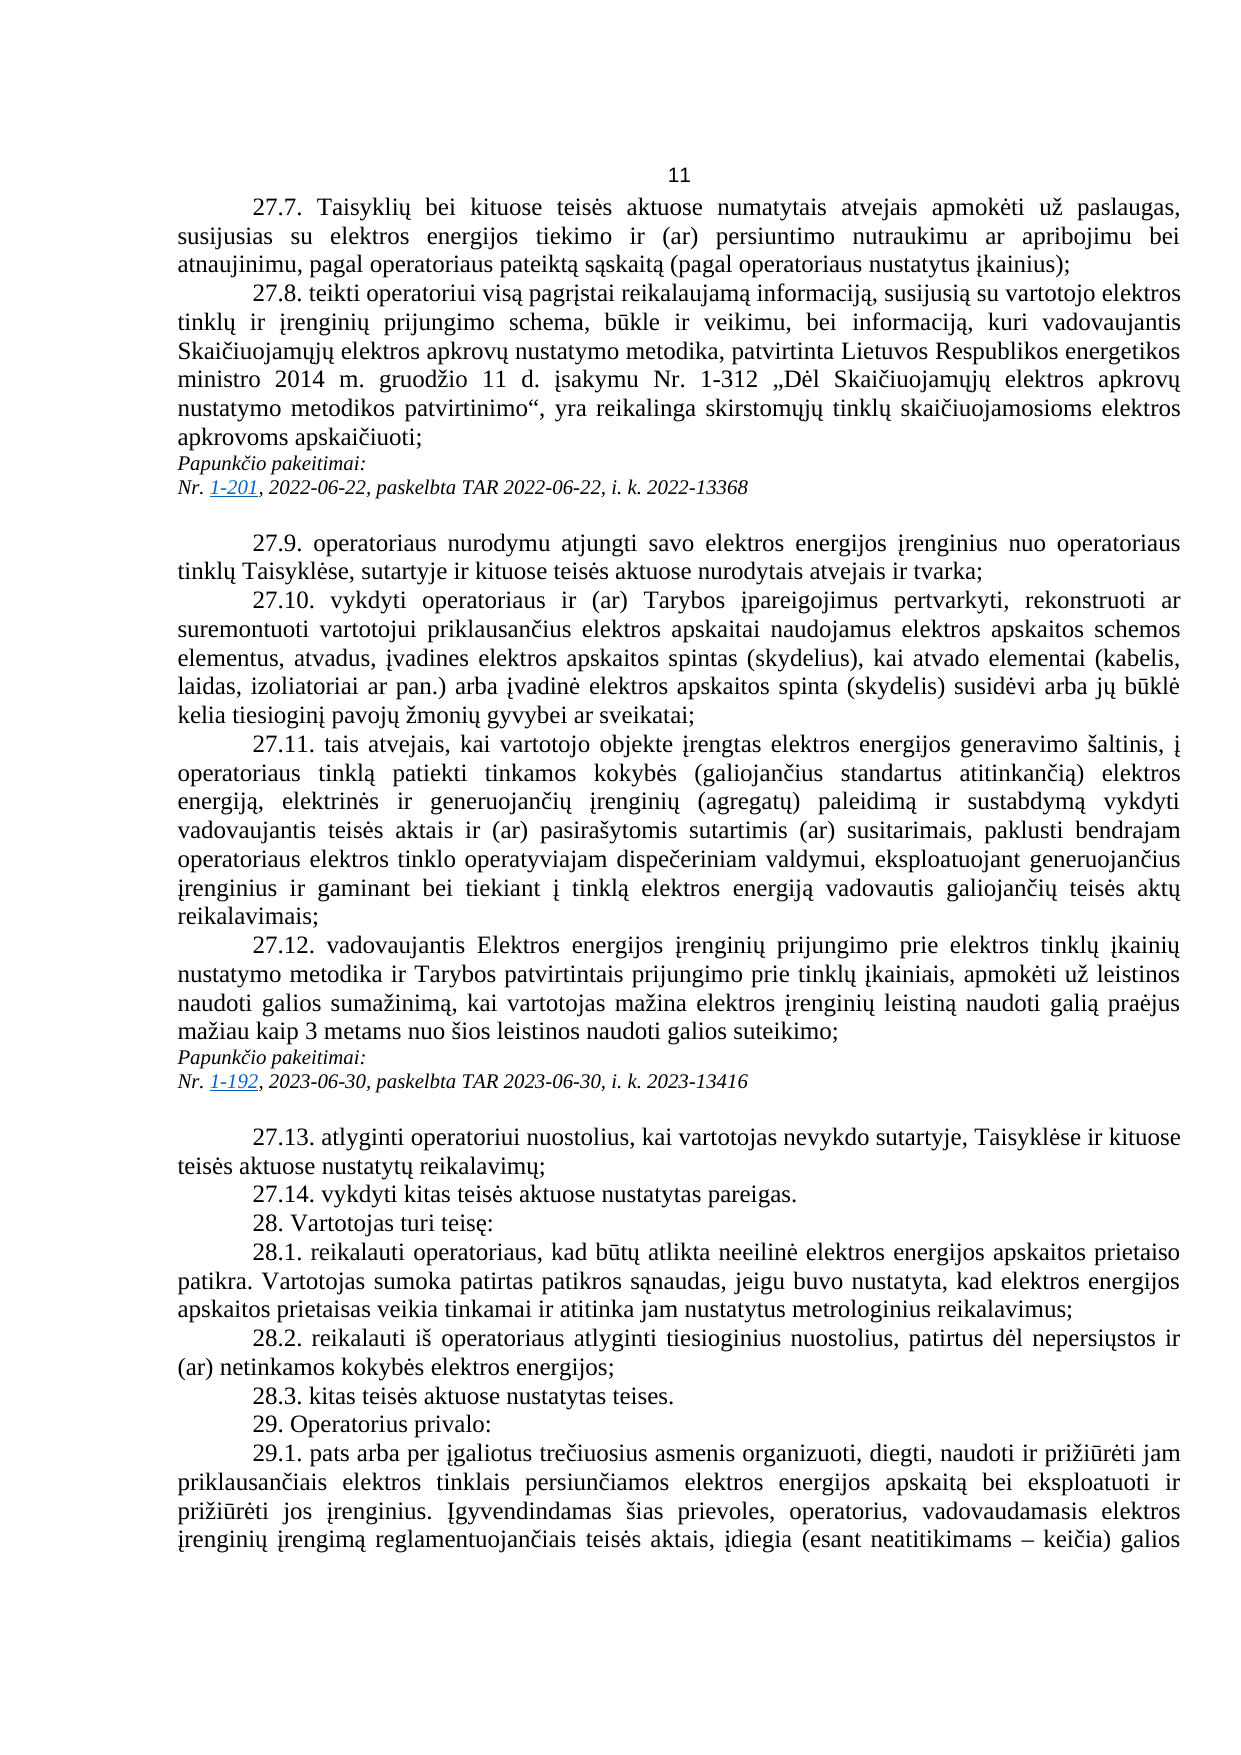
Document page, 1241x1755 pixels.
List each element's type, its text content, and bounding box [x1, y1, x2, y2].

text 29. Operatorius privalo: [177, 1409, 1181, 1438]
text 27.12. vadovaujantis Elektros energijos įrenginių prijungimo prie elektros tinklų įkainių nustatymo metodika ir Tarybos patvirtintais prijungimo prie tinklų įkainiais, apmokėti už leistinos naudoti galios sumažinimą, kai vartotojas mažina elektros įrenginių leistiną naudoti galią praėjus mažiau kaip 3 metams nuo šios leistinos naudoti galios suteikimo; [177, 930, 1181, 1045]
text 28.2. reikalauti iš operatoriaus atlyginti tiesioginius nuostolius, patirtus dėl nepersiųstos ir (ar) netinkamos kokybės elektros energijos; [177, 1323, 1181, 1381]
text 27.8. teikti operatoriui visą pagrįstai reikalaujamą informaciją, susijusią su vartotojo elektros tinklų ir įrenginių prijungimo schema, būkle ir veikimu, bei informaciją, kuri vadovaujantis Skaičiuojamųjų elektros apkrovų nustatymo metodika, patvirtinta Lietuvos Respublikos energetikos ministro 2014 m. gruodžio 11 d. įsakymu Nr. 1-312 „Dėl Skaičiuojamųjų elektros apkrovų nustatymo metodikos patvirtinimo“, yra reikalinga skirstomųjų tinklų skaičiuojamosioms elektros apkrovoms apskaičiuoti; [177, 278, 1181, 451]
text 29.1. pats arba per įgaliotus trečiuosius asmenis organizuoti, diegti, naudoti ir prižiūrėti jam priklausančiais elektros tinklais persiunčiamos elektros energijos apskaitą bei eksploatuoti ir prižiūrėti jos įrenginius. Įgyvendindamas šias prievoles, operatorius, vadovaudamasis elektros įrenginių įrengimą reglamentuojančiais teisės aktais, įdiegia (esant neatitikimams – keičia) galios [177, 1438, 1181, 1553]
text 27.14. vykdyti kitas teisės aktuose nustatytas pareigas. [177, 1179, 1181, 1208]
text 27.9. operatoriaus nurodymu atjungti savo elektros energijos įrenginius nuo operatoriaus tinklų Taisyklėse, sutartyje ir kituose teisės aktuose nurodytais atvejais ir tvarka; [177, 528, 1181, 585]
text 28. Vartotojas turi teisę: [177, 1208, 1181, 1237]
text Papunkčio pakeitimai: [177, 451, 1181, 475]
text 28.3. kitas teisės aktuose nustatytas teises. [177, 1381, 1181, 1409]
text 28.1. reikalauti operatoriaus, kad būtų atlikta neeilinė elektros energijos apskaitos prietaiso patikra. Vartotojas sumoka patirtas patikros sąnaudas, jeigu buvo nustatyta, kad elektros energijos apskaitos prietaisas veikia tinkamai ir atitinka jam nustatytus metrologinius reikalavimus; [177, 1237, 1181, 1323]
text 27.10. vykdyti operatoriaus ir (ar) Tarybos įpareigojimus pertvarkyti, rekonstruoti ar suremontuoti vartotojui priklausančius elektros apskaitai naudojamus elektros apskaitos schemos elementus, atvadus, įvadines elektros apskaitos spintas (skydelius), kai atvado elementai (kabelis, laidas, izoliatoriai ar pan.) arba įvadinė elektros apskaitos spinta (skydelis) susidėvi arba jų būklė kelia tiesioginį pavojų žmonių gyvybei ar sveikatai; [177, 585, 1181, 729]
text 27.11. tais atvejais, kai vartotojo objekte įrengtas elektros energijos generavimo šaltinis, į operatoriaus tinklą patiekti tinkamos kokybės (galiojančius standartus atitinkančią) elektros energiją, elektrinės ir generuojančių įrenginių (agregatų) paleidimą ir sustabdymą vykdyti vadovaujantis teisės aktais ir (ar) pasirašytomis sutartimis (ar) susitarimais, paklusti bendrajam operatoriaus elektros tinklo operatyviajam dispečeriniam valdymui, eksploatuojant generuojančius įrenginius ir gaminant bei tiekiant į tinklą elektros energiją vadovautis galiojančių teisės aktų reikalavimais; [177, 729, 1181, 930]
text 27.7. Taisyklių bei kituose teisės aktuose numatytais atvejais apmokėti už paslaugas, susijusias su elektros energijos tiekimo ir (ar) persiuntimo nutraukimu ar apribojimu bei atnaujinimu, pagal operatoriaus pateiktą sąskaitą (pagal operatoriaus nustatytus įkainius); [177, 192, 1181, 278]
text Nr. 1-201, 2022-06-22, paskelbta TAR 2022-06-22, i. k. 2022-13368 [177, 475, 1181, 499]
text Nr. 1-192, 2023-06-30, paskelbta TAR 2023-06-30, i. k. 2023-13416 [177, 1069, 1181, 1093]
text Papunkčio pakeitimai: [177, 1045, 1181, 1069]
text 27.13. atlyginti operatoriui nuostolius, kai vartotojas nevykdo sutartyje, Taisyklėse ir kituose teisės aktuose nustatytų reikalavimų; [177, 1122, 1181, 1179]
